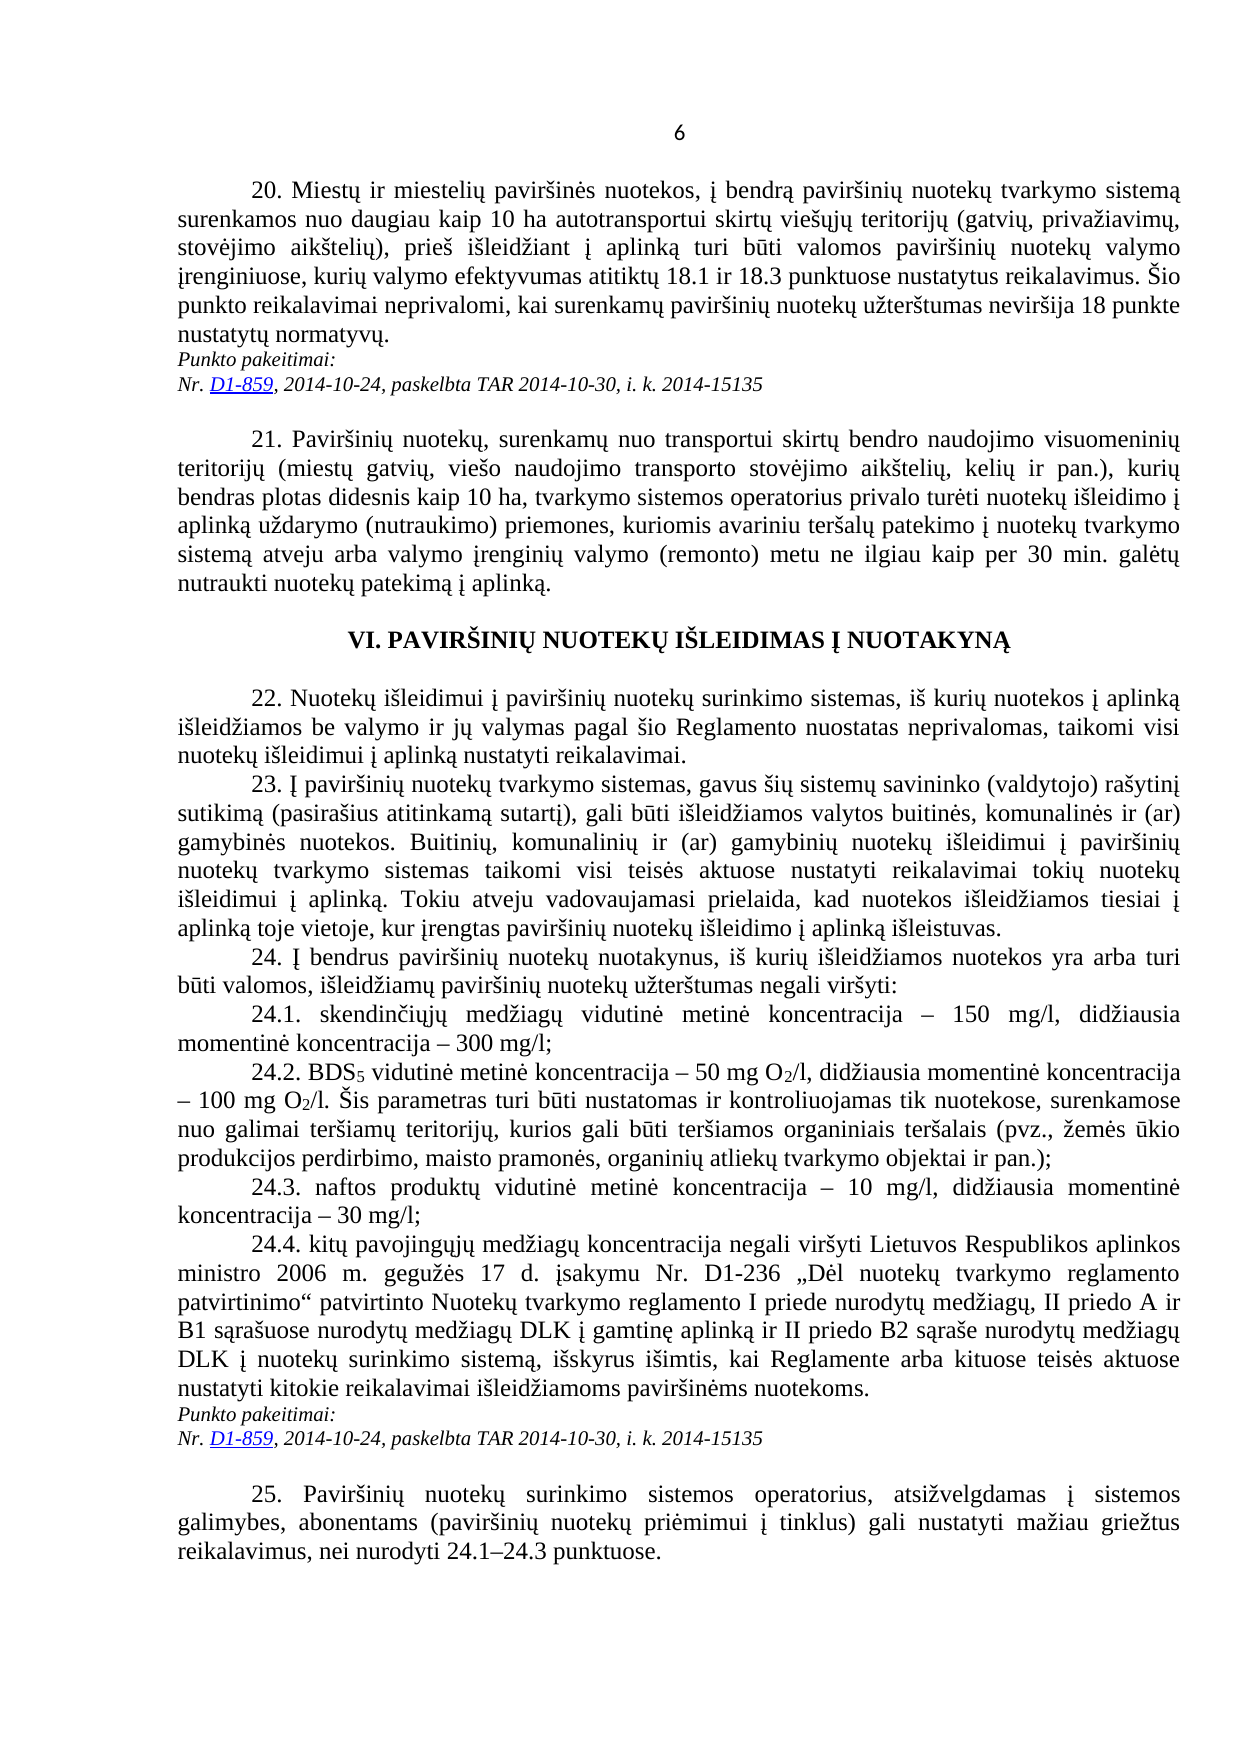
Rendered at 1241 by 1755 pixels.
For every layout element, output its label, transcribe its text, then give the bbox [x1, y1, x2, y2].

text 22. Nuotekų išleidimui į paviršinių nuotekų surinkimo sistemas, iš kurių nuotekos į aplinką išleidžiamos be valymo ir jų valymas pagal šio Reglamento nuostatas neprivalomas, taikomi visi nuotekų išleidimui į aplinką nustatyti reikalavimai. [177, 683, 1181, 769]
text 24.2. BDS5 vidutinė metinė koncentracija – 50 mg O2/l, didžiausia momentinė koncentracija – 100 mg O2/l. Šis parametras turi būti nustatomas ir kontroliuojamas tik nuotekose, surenkamose nuo galimai teršiamų teritorijų, kurios gali būti teršiamos organiniais teršalais (pvz., žemės ūkio produkcijos perdirbimo, maisto pramonės, organinių atliekų tvarkymo objektai ir pan.); [177, 1057, 1181, 1172]
text Punkto pakeitimai: [177, 1402, 1181, 1426]
text Punkto pakeitimai: [177, 347, 1181, 371]
text 23. Į paviršinių nuotekų tvarkymo sistemas, gavus šių sistemų savininko (valdytojo) rašytinį sutikimą (pasirašius atitinkamą sutartį), gali būti išleidžiamos valytos buitinės, komunalinės ir (ar) gamybinės nuotekos. Buitinių, komunalinių ir (ar) gamybinių nuotekų išleidimui į paviršinių nuotekų tvarkymo sistemas taikomi visi teisės aktuose nustatyti reikalavimai tokių nuotekų išleidimui į aplinką. Tokiu atveju vadovaujamasi prielaida, kad nuotekos išleidžiamos tiesiai į aplinką toje vietoje, kur įrengtas paviršinių nuotekų išleidimo į aplinką išleistuvas. [177, 769, 1181, 942]
text Nr. D1-859, 2014-10-24, paskelbta TAR 2014-10-30, i. k. 2014-15135 [177, 1426, 1181, 1450]
text 24. Į bendrus paviršinių nuotekų nuotakynus, iš kurių išleidžiamos nuotekos yra arba turi būti valomos, išleidžiamų paviršinių nuotekų užterštumas negali viršyti: [177, 942, 1181, 999]
text 21. Paviršinių nuotekų, surenkamų nuo transportui skirtų bendro naudojimo visuomeninių teritorijų (miestų gatvių, viešo naudojimo transporto stovėjimo aikštelių, kelių ir pan.), kurių bendras plotas didesnis kaip 10 ha, tvarkymo sistemos operatorius privalo turėti nuotekų išleidimo į aplinką uždarymo (nutraukimo) priemones, kuriomis avariniu teršalų patekimo į nuotekų tvarkymo sistemą atveju arba valymo įrenginių valymo (remonto) metu ne ilgiau kaip per 30 min. galėtų nutraukti nuotekų patekimą į aplinką. [177, 424, 1181, 597]
text 25. Paviršinių nuotekų surinkimo sistemos operatorius, atsižvelgdamas į sistemos galimybes, abonentams (paviršinių nuotekų priėmimui į tinklus) gali nustatyti mažiau griežtus reikalavimus, nei nurodyti 24.1–24.3 punktuose. [177, 1479, 1181, 1565]
text 24.4. kitų pavojingųjų medžiagų koncentracija negali viršyti Lietuvos Respublikos aplinkos ministro 2006 m. gegužės 17 d. įsakymu Nr. D1-236 „Dėl nuotekų tvarkymo reglamento patvirtinimo“ patvirtinto Nuotekų tvarkymo reglamento I priede nurodytų medžiagų, II priedo A ir B1 sąrašuose nurodytų medžiagų DLK į gamtinę aplinką ir II priedo B2 sąraše nurodytų medžiagų DLK į nuotekų surinkimo sistemą, išskyrus išimtis, kai Reglamente arba kituose teisės aktuose nustatyti kitokie reikalavimai išleidžiamoms paviršinėms nuotekoms. [177, 1229, 1181, 1402]
text 24.1. skendinčiųjų medžiagų vidutinė metinė koncentracija – 150 mg/l, didžiausia momentinė koncentracija – 300 mg/l; [177, 999, 1181, 1057]
text 20. Miestų ir miestelių paviršinės nuotekos, į bendrą paviršinių nuotekų tvarkymo sistemą surenkamos nuo daugiau kaip 10 ha autotransportui skirtų viešųjų teritorijų (gatvių, privažiavimų, stovėjimo aikštelių), prieš išleidžiant į aplinką turi būti valomos paviršinių nuotekų valymo įrenginiuose, kurių valymo efektyvumas atitiktų 18.1 ir 18.3 punktuose nustatytus reikalavimus. Šio punkto reikalavimai neprivalomi, kai surenkamų paviršinių nuotekų užterštumas neviršija 18 punkte nustatytų normatyvų. [177, 175, 1181, 347]
text 24.3. naftos produktų vidutinė metinė koncentracija – 10 mg/l, didžiausia momentinė koncentracija – 30 mg/l; [177, 1172, 1181, 1229]
text VI. PAVIRŠINIŲ NUOTEKŲ IŠLEIDIMAS Į NUOTAKYNĄ [177, 626, 1181, 654]
text Nr. D1-859, 2014-10-24, paskelbta TAR 2014-10-30, i. k. 2014-15135 [177, 371, 1181, 396]
